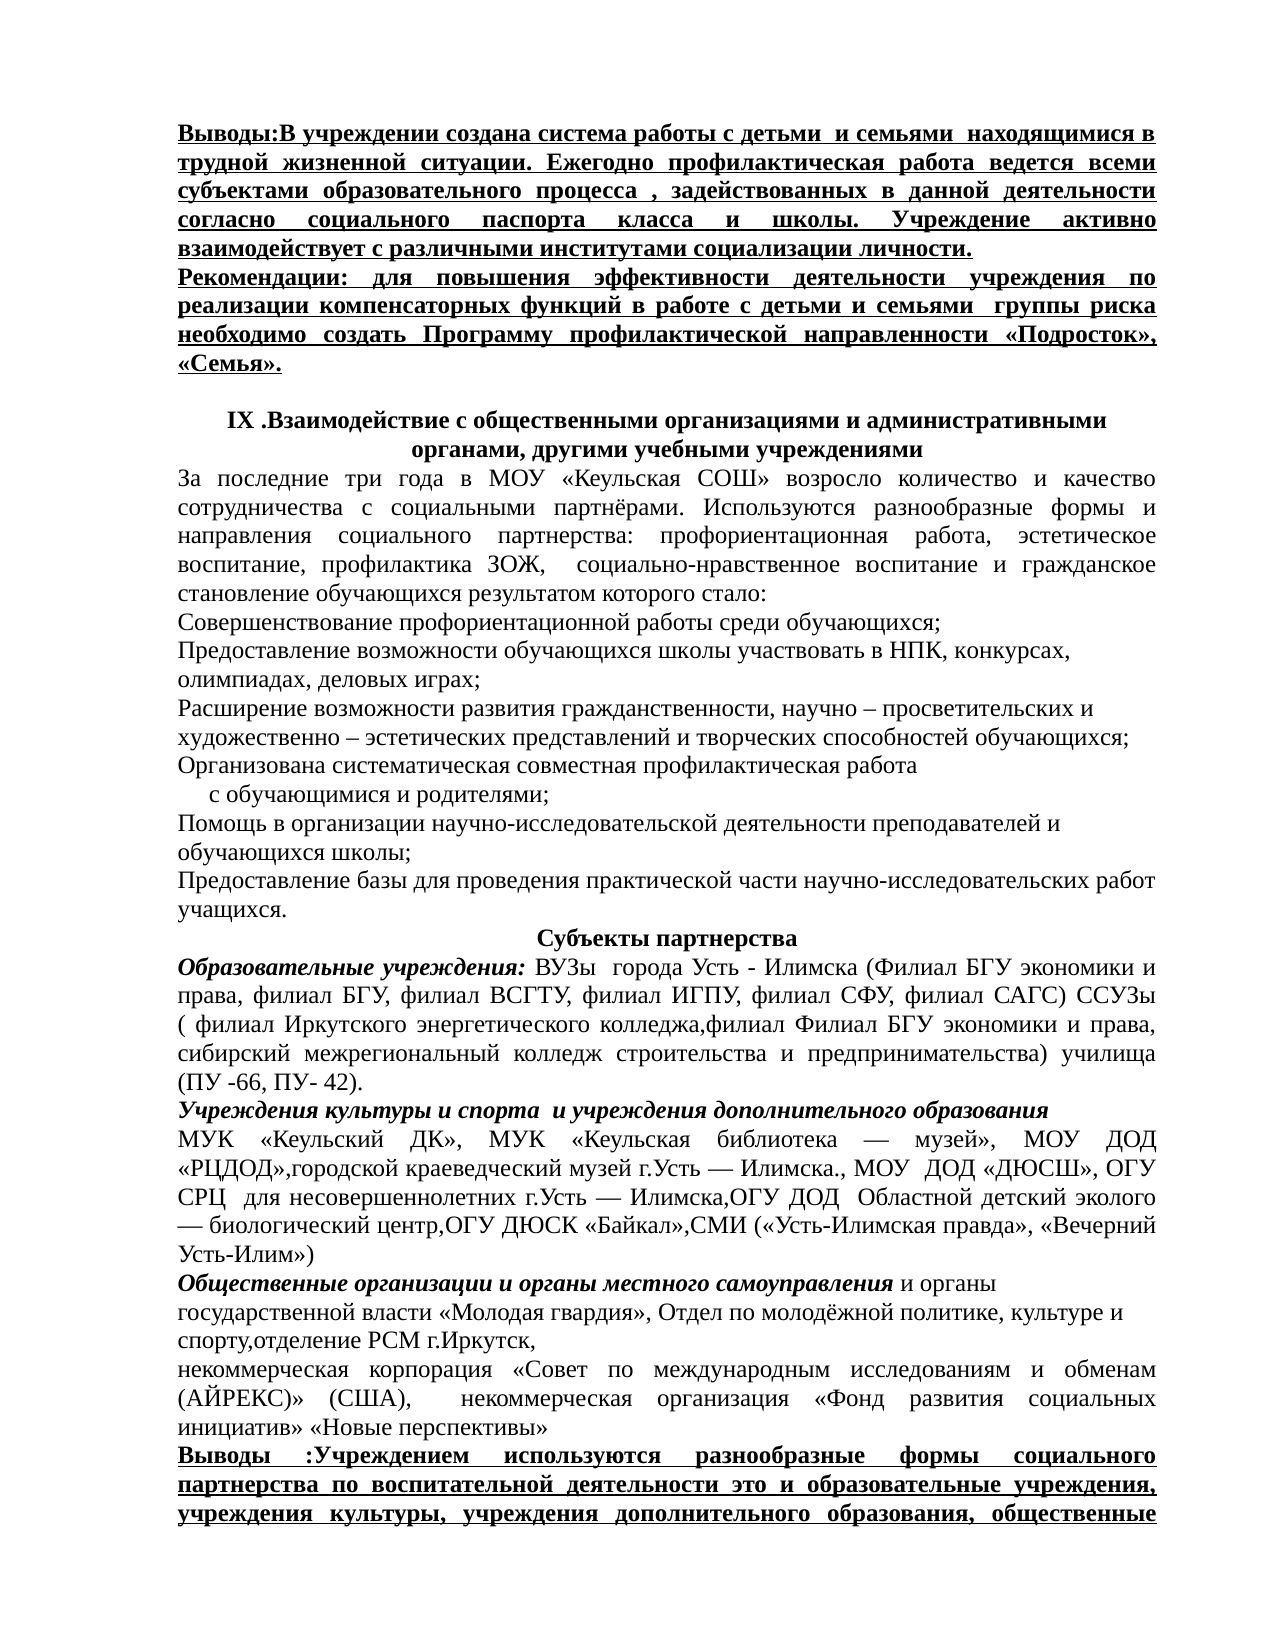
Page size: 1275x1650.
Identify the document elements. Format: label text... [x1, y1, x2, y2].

text Предоставление возможности обучающихся школы участвовать в НПК, конкурсах, олимпиадах, деловых играх; [177, 636, 1157, 693]
text Выводы:В учреждении создана система работы с детьми и семьями находящимися в трудной жизненной ситуации. Ежегодно профилактическая работа ведется всеми [177, 118, 1157, 172]
text Выводы :Учреждением используются разнообразные формы социального [177, 1441, 1157, 1466]
text взаимодействует с различными институтами социализации личности. [177, 230, 1157, 262]
text Расширение возможности развития гражданственности, научно – просветительских и художественно – эстетических представлений и творческих способностей обучающихся; [177, 693, 1157, 751]
text партнерства по воспитательной деятельности это и образовательные учреждения, [177, 1467, 1157, 1494]
text Помощь в организации научно-исследовательской деятельности преподавателей и обучающихся школы; [177, 808, 1157, 866]
text реализации компенсаторных функций в работе с детьми и семьями группы риска [177, 288, 1157, 316]
text учреждения культуры, учреждения дополнительного образования, общественные [177, 1495, 1157, 1523]
text IX .Взаимодействие с общественными организациями и административными органами, другими учебными учреждениями [177, 406, 1157, 463]
text Учреждения культуры и спорта и учреждения дополнительного образования [177, 1096, 1157, 1124]
text Предоставление базы для проведения практической части научно-исследовательских работ учащихся. [177, 866, 1157, 923]
text субъектами образовательного процесса , задействованных в данной деятельности [177, 173, 1157, 201]
text Совершенствование профориентационной работы среди обучающихся; [177, 607, 1157, 636]
text согласно социального паспорта класса и школы. Учреждение активно [177, 202, 1157, 229]
text За последние три года в МОУ «Кеульская СОШ» возросло количество и качество сотрудничества с социальными партнёрами. Используются разнообразные формы и направления социального партнерства: профориентационная работа, эстетическое воспитание, профилактика ЗОЖ, социально-нравственное воспитание и гражданское становление обучающихся результатом которого стало: [177, 463, 1157, 607]
text Общественные организации и органы местного самоуправления и органы государственной власти «Молодая гвардия», Отдел по молодёжной политике, культуре и спорту,отделение РСМ г.Иркутск, [177, 1268, 1157, 1354]
text необходимо создать Программу профилактической направленности «Подросток», [177, 317, 1157, 344]
text некоммерческая корпорация «Совет по международным исследованиям и обменам (АЙРЕКС)» (США), некоммерческая организация «Фонд развития социальных инициатив» «Новые перспективы» [177, 1354, 1157, 1441]
text «Семья». [177, 345, 1157, 377]
text Рекомендации: для повышения эффективности деятельности учреждения по [177, 262, 1157, 287]
text с обучающимися и родителями; [177, 779, 1157, 808]
text Организована систематическая совместная профилактическая работа [177, 751, 1157, 779]
text Образовательные учреждения: ВУЗы города Усть - Илимска (Филиал БГУ экономики и права, филиал БГУ, филиал ВСГТУ, филиал ИГПУ, филиал СФУ, филиал САГС) ССУЗы ( филиал Иркутского энергетического колледжа,филиал Филиал БГУ экономики и права, сибирский межрегиональный колледж строительства и предпринимательства) училища (ПУ -66, ПУ- 42). [177, 952, 1157, 1096]
text Субъекты партнерства [177, 923, 1157, 952]
text МУК «Кеульский ДК», МУК «Кеульская библиотека — музей», МОУ ДОД «РЦДОД»,городской краеведческий музей г.Усть — Илимска., МОУ ДОД «ДЮСШ», ОГУ СРЦ для несовершеннолетних г.Усть — Илимска,ОГУ ДОД Областной детский эколого — биологический центр,ОГУ ДЮСК «Байкал»,СМИ («Усть-Илимская правда», «Вечерний Усть-Илим») [177, 1124, 1157, 1268]
